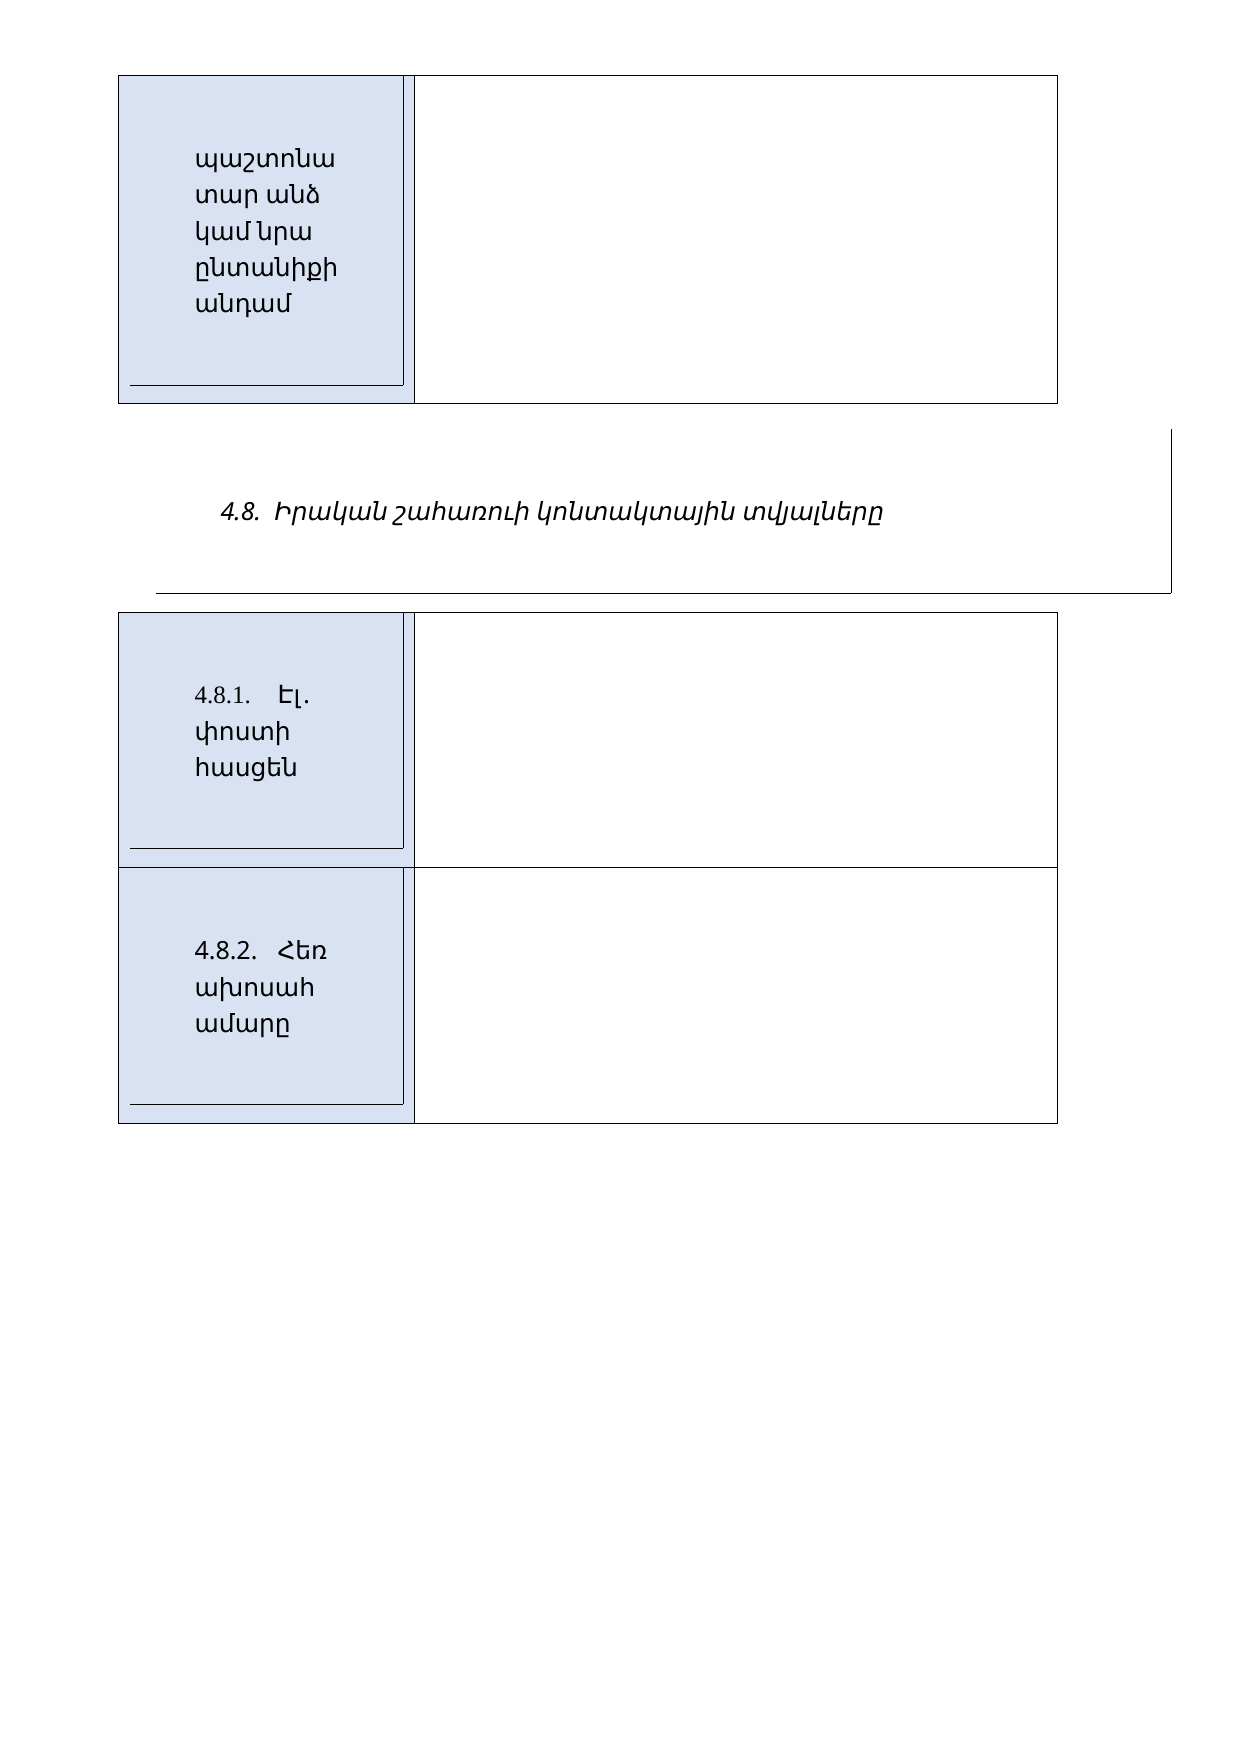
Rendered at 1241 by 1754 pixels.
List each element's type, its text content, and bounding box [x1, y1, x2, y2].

table_header [415, 613, 1057, 867]
table_header Էլ․ փոստի հասցեն [119, 613, 414, 867]
table_cell [415, 868, 1057, 1123]
table_cell պաշտոնատար անձ կամ նրա ընտանիքի անդամ [119, 76, 414, 403]
table_cell Հեռախոսահամարը [119, 868, 414, 1123]
list Իրական շահառուի կոնտակտային տվյալները [156, 429, 1171, 593]
table_cell [415, 76, 1057, 403]
